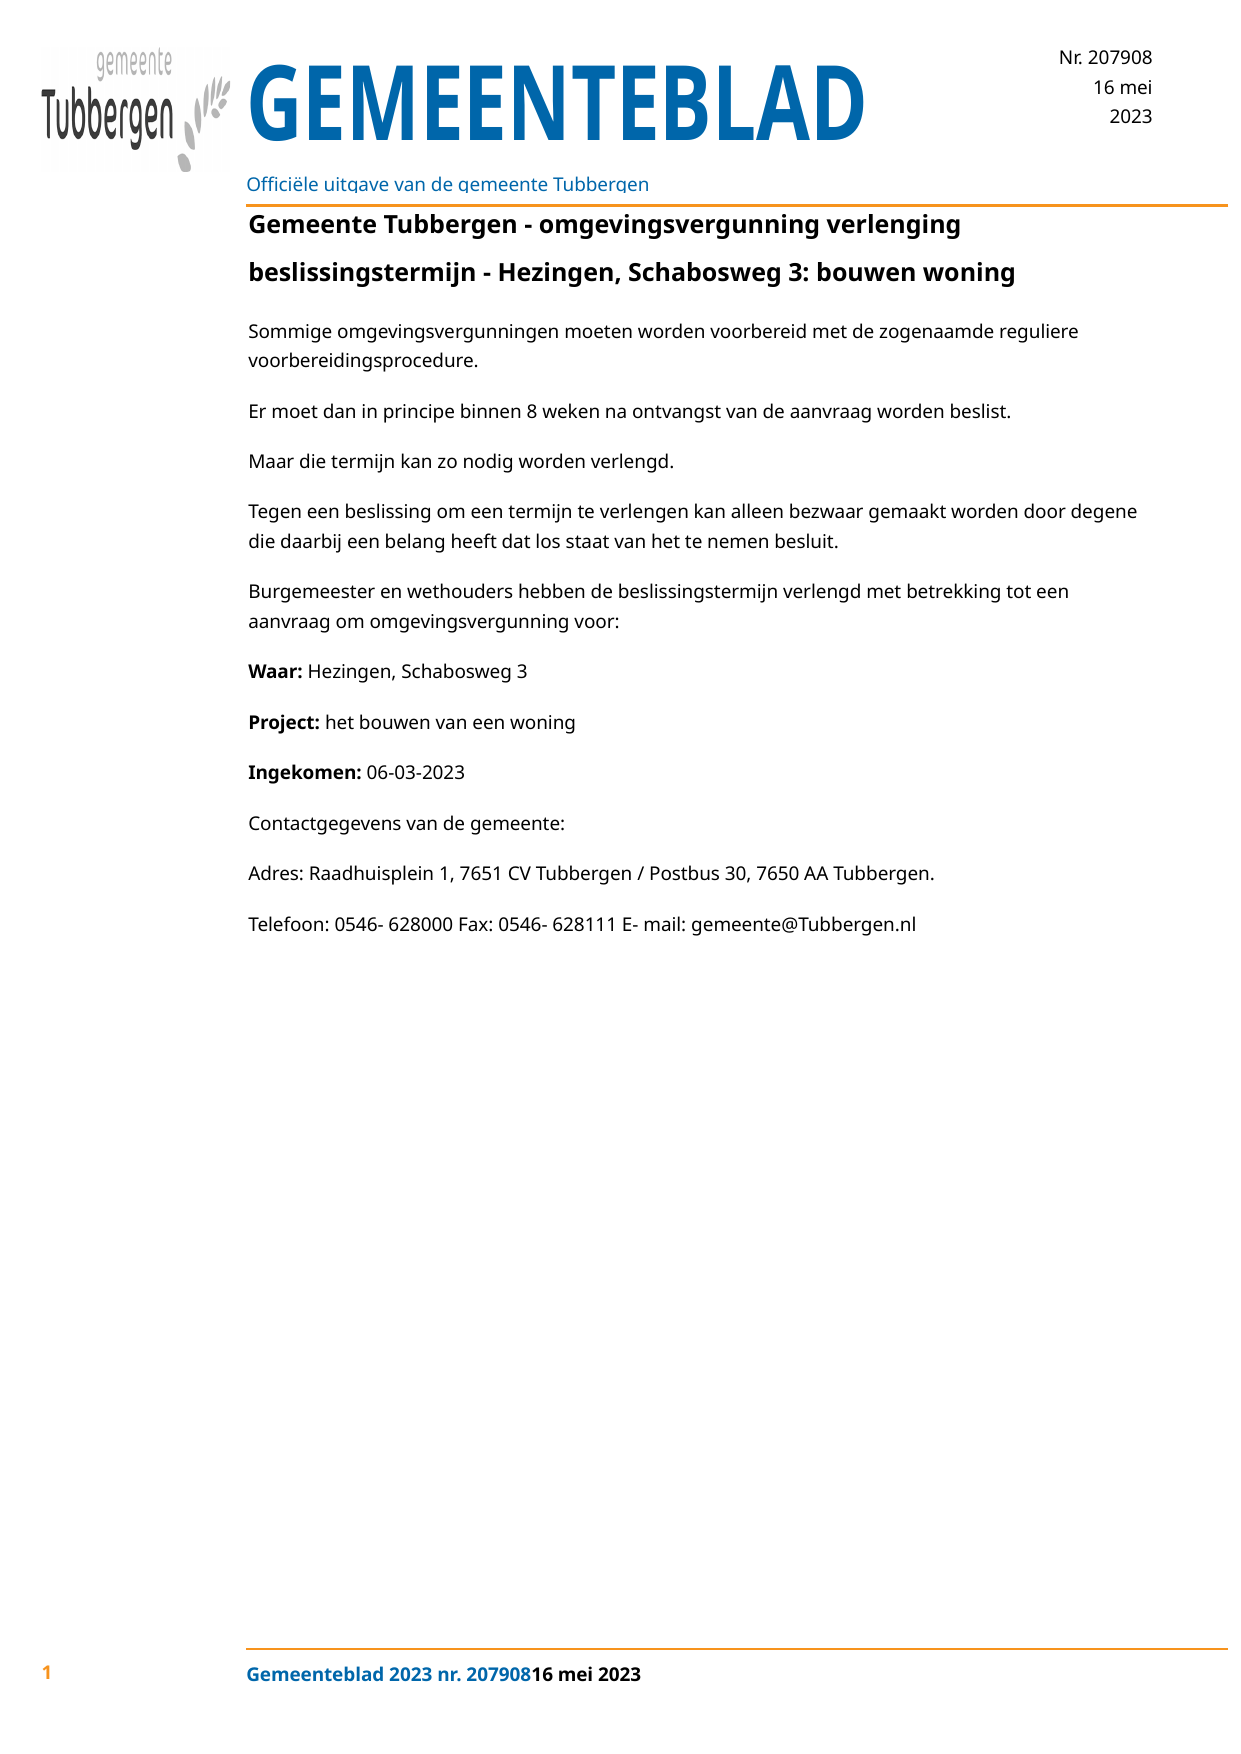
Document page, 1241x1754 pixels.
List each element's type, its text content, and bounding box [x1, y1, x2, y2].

text Adres: Raadhuisplein 1, 7651 CV Tubbergen / Postbus 30, 7650 AA Tubbergen. [248, 860, 1152, 886]
text Tegen een beslissing om een termijn te verlengen kan alleen bezwaar gemaakt worden door degene die daarbij een belang heeft dat los staat van het te nemen besluit. [248, 499, 1152, 554]
picture [41, 47, 231, 172]
text Gemeente Tubbergen - omgevingsvergunning verlenging beslissingstermijn - Hezingen, Schabosweg 3: bouwen woning [248, 207, 1152, 288]
text Maar die termijn kan zo nodig worden verlengd. [248, 448, 1152, 474]
text Burgemeester en wethouders hebben de beslissingstermijn verlengd met betrekking tot een aanvraag om omgevingsvergunning voor: [248, 579, 1152, 634]
text Sommige omgevingsvergunningen moeten worden voorbereid met de zogenaamde reguliere voorbereidingsprocedure. [248, 318, 1152, 373]
text Project: het bouwen van een woning [248, 709, 1152, 735]
text Telefoon: 0546- 628000 Fax: 0546- 628111 E- mail: gemeente@Tubbergen.nl [248, 911, 1152, 937]
text Er moet dan in principe binnen 8 weken na ontvangst van de aanvraag worden beslist. [248, 398, 1152, 424]
text Ingekomen: 06-03-2023 [248, 759, 1152, 785]
text Contactgegevens van de gemeente: [248, 810, 1152, 836]
text Waar: Hezingen, Schabosweg 3 [248, 659, 1152, 684]
